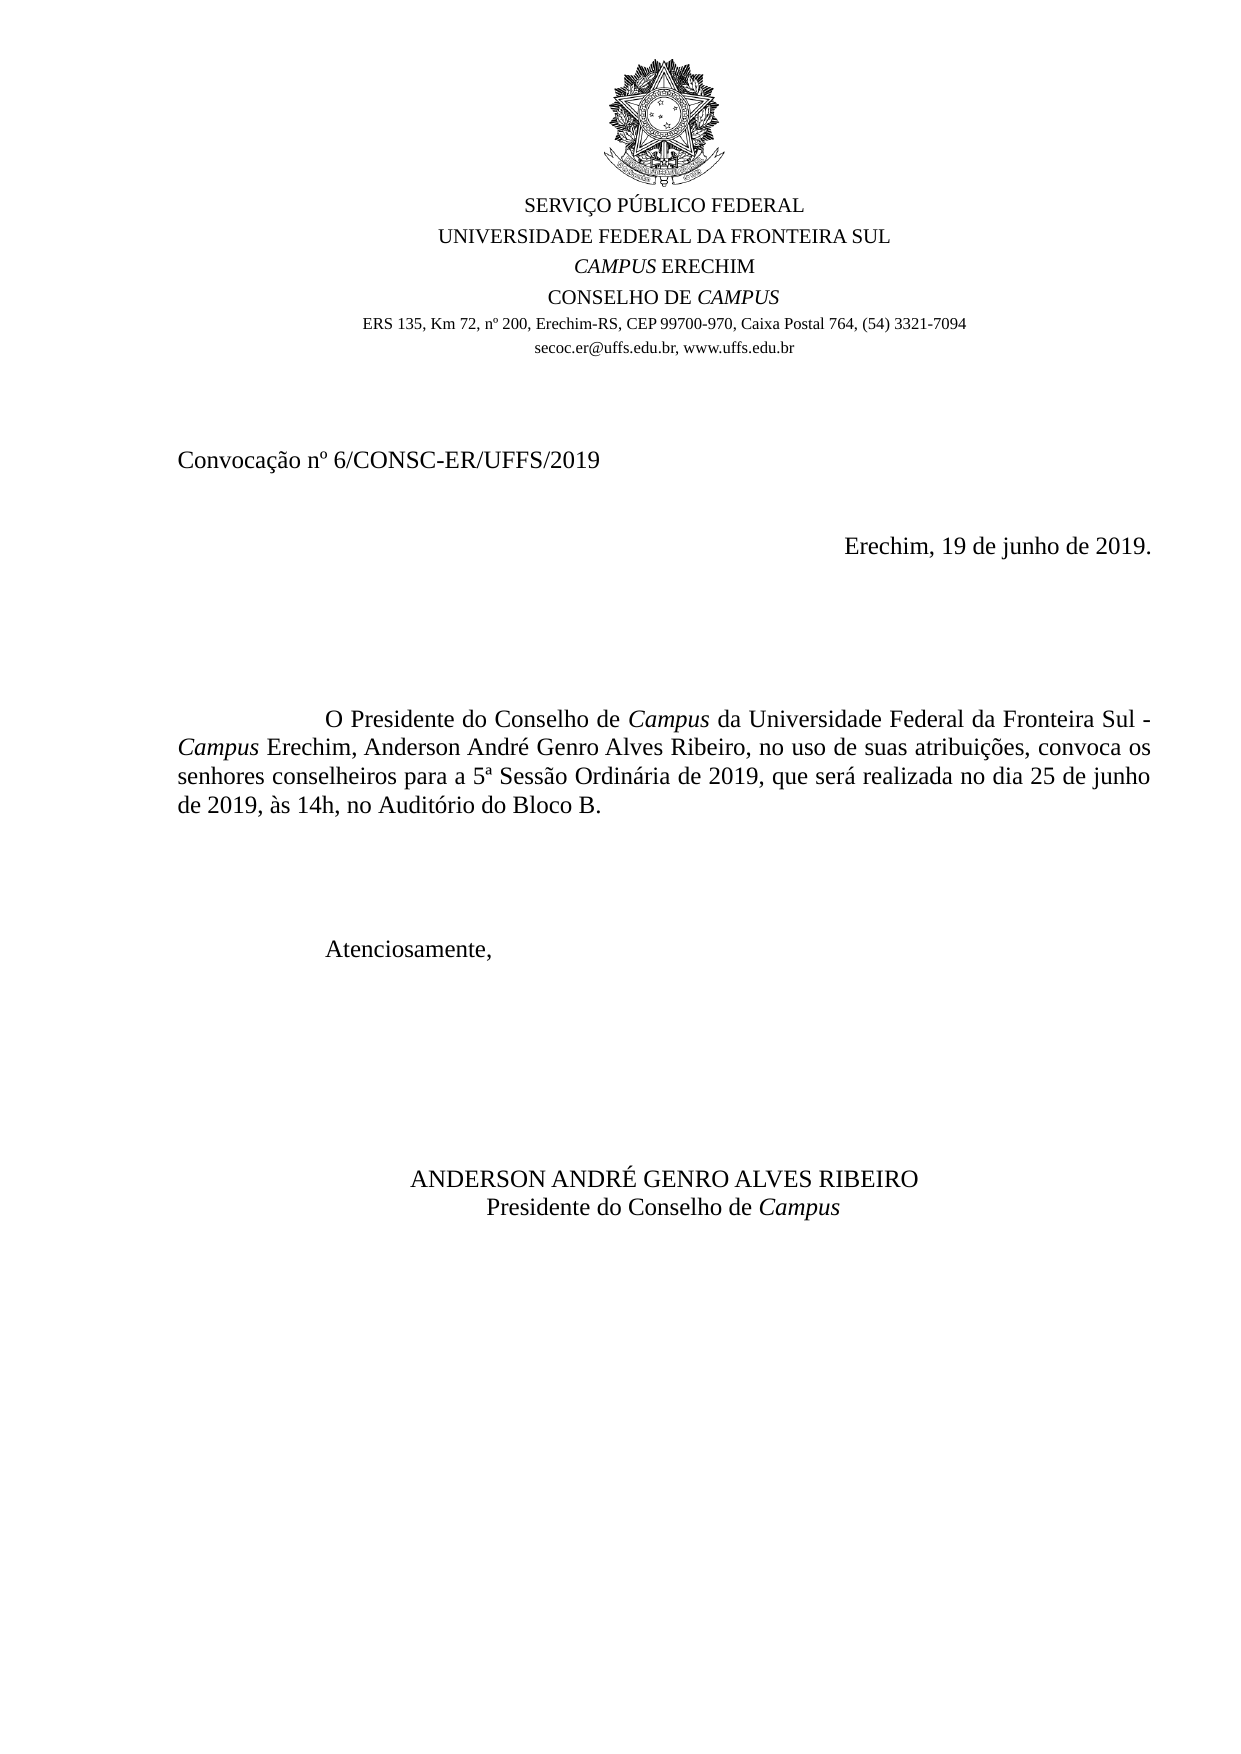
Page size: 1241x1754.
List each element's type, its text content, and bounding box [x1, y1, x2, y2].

text O Presidente do Conselho de Campus da Universidade Federal da Fronteira Sul - Campus Erechim, Anderson André Genro Alves Ribeiro, no uso de suas atribuições, convoca os senhores conselheiros para a 5ª Sessão Ordinária de 2019, que será realizada no dia 25 de junho de 2019, às 14h, no Auditório do Bloco B. [177, 704, 1152, 819]
text Convocação nº 6/CONSC-ER/UFFS/2019 [177, 445, 1152, 474]
text Atenciosamente, [177, 934, 1152, 962]
text Presidente do Conselho de Campus [177, 1192, 1152, 1221]
text Erechim, 19 de junho de 2019. [177, 531, 1152, 560]
text ANDERSON ANDRÉ GENRO ALVES RIBEIRO [177, 1164, 1152, 1192]
